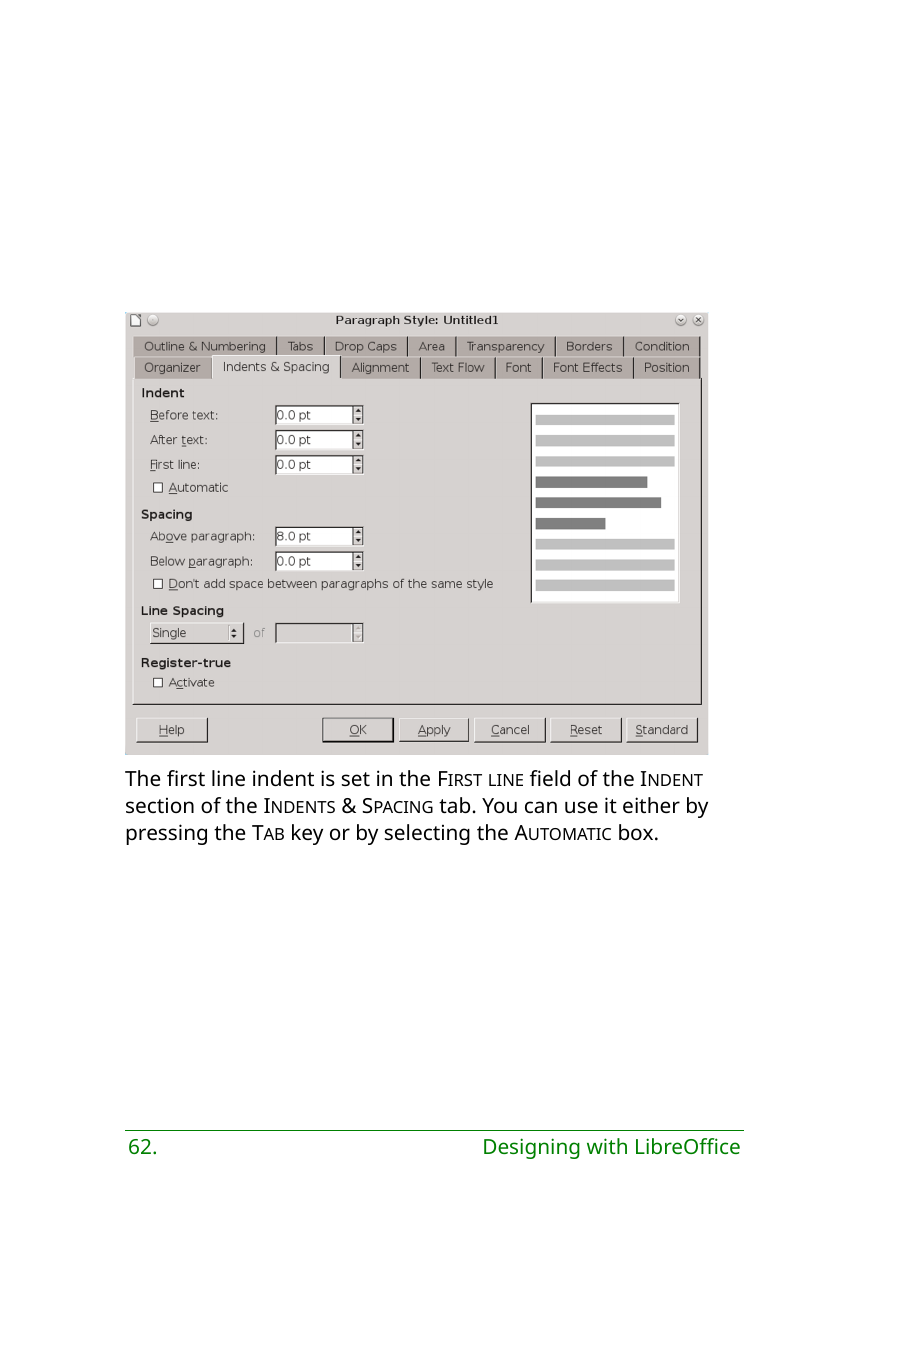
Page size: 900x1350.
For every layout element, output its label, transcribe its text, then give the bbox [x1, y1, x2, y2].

table_header [709, 313, 744, 754]
picture [125, 312, 709, 755]
table_cell The first line indent is set in the First line field of the Indent section of the Indents & Spacing tab. You can use it either by pressing the Tab key or by selecting the Automatic box. [125, 757, 744, 846]
